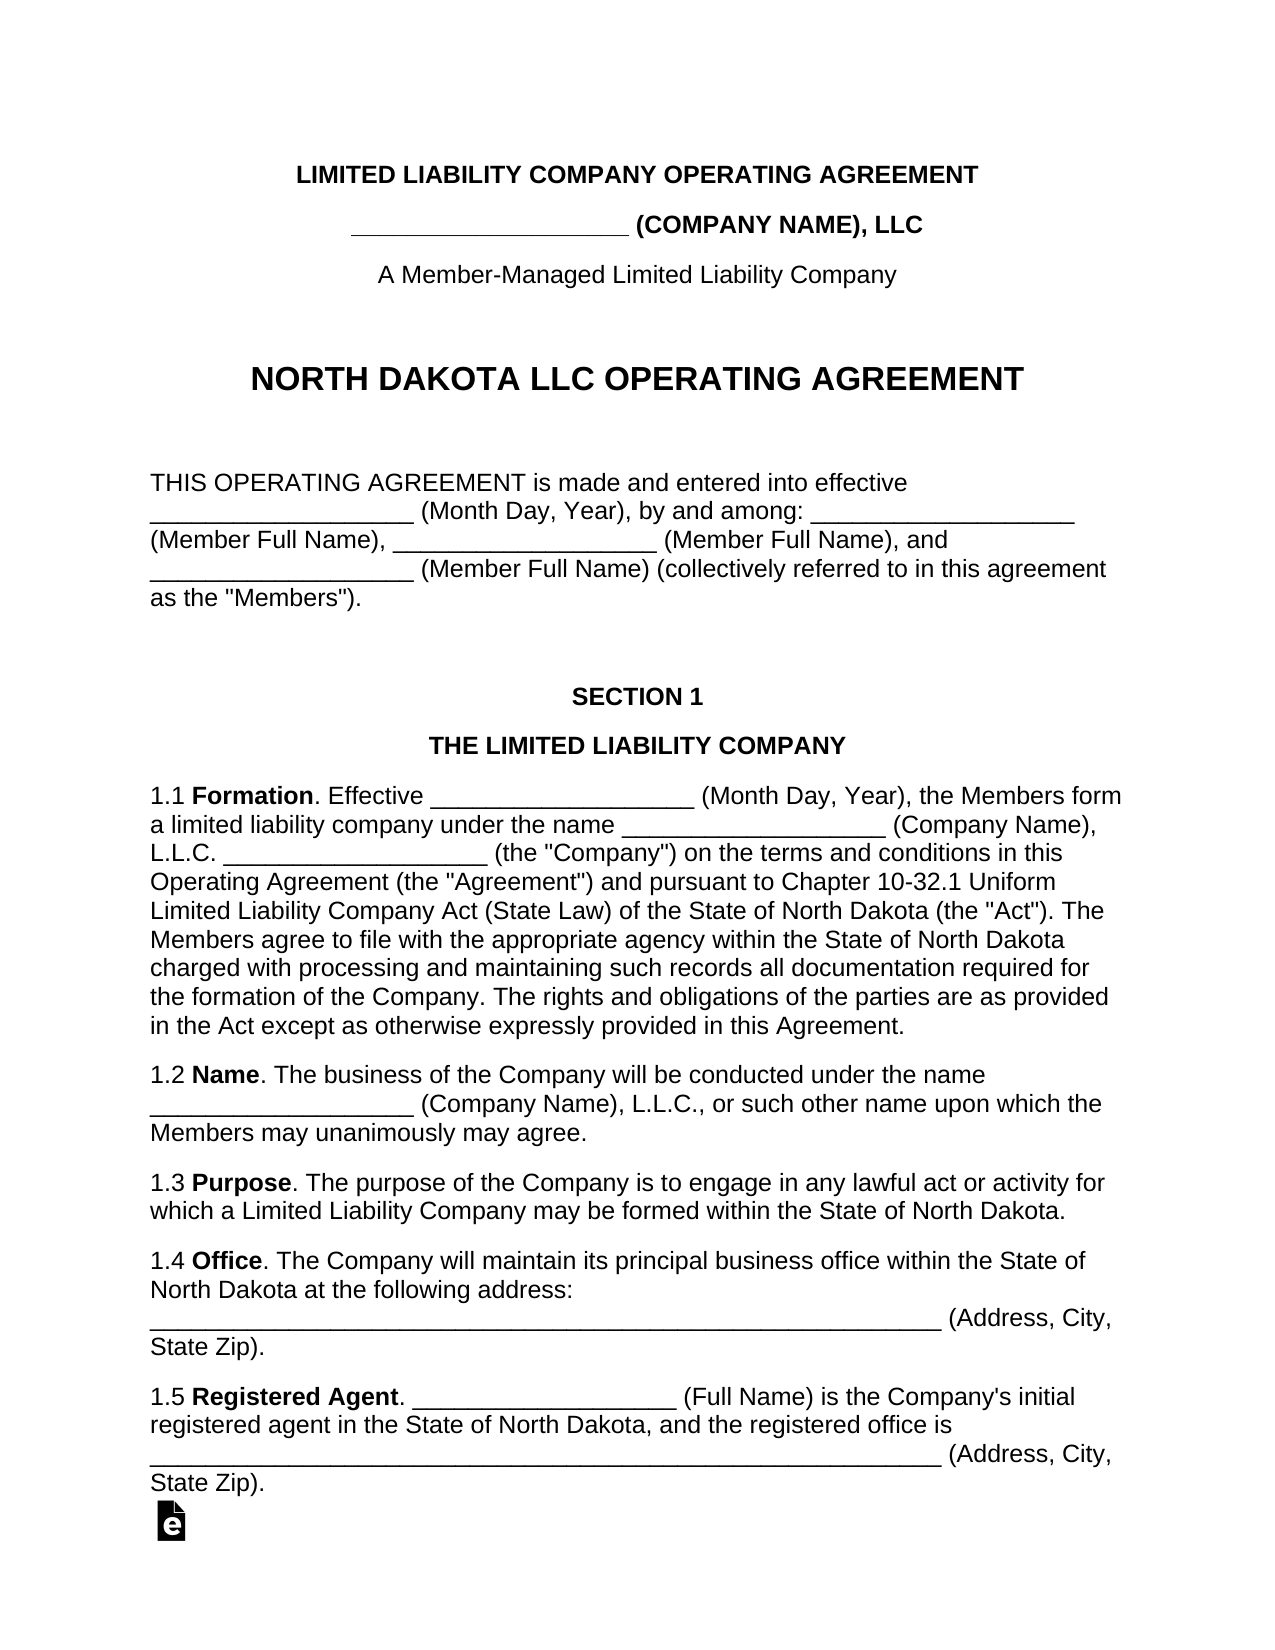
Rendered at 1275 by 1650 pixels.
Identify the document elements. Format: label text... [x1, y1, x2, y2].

text 1.1 Formation. Effective ___________________ (Month Day, Year), the Members form a limited liability company under the name ___________________ (Company Name), L.L.C. ___________________ (the "Company") on the terms and conditions in this Operating Agreement (the "Agreement") and pursuant to Chapter 10-32.1 Uniform Limited Liability Company Act (State Law) of the State of North Dakota (the "Act"). The Members agree to file with the appropriate agency within the State of North Dakota charged with processing and maintaining such records all documentation required for the formation of the Company. The rights and obligations of the parties are as provided in the Act except as otherwise expressly provided in this Agreement. [150, 781, 1125, 1040]
text 1.4 Office. The Company will maintain its principal business office within the State of North Dakota at the following address: _________________________________________________________ (Address, City, State Zip). [150, 1246, 1125, 1361]
text THE LIMITED LIABILITY COMPANY [150, 731, 1125, 760]
text 1.5 Registered Agent. ___________________ (Full Name) is the Company's initial registered agent in the State of North Dakota, and the registered office is _________________________________________________________ (Address, City, State Zip). [150, 1382, 1125, 1497]
subtitle ____________________ (COMPANY NAME), LLC [150, 210, 1125, 239]
text 1.3 Purpose. The purpose of the Company is to engage in any lawful act or activity for which a Limited Liability Company may be formed within the State of North Dakota. [150, 1168, 1125, 1225]
subtitle LIMITED LIABILITY COMPANY OPERATING AGREEMENT [150, 160, 1125, 189]
text THIS OPERATING AGREEMENT is made and entered into effective ___________________ (Month Day, Year), by and among: ___________________ (Member Full Name), ___________________ (Member Full Name), and ___________________ (Member Full Name) (collectively referred to in this agreement as the "Members"). [150, 468, 1125, 611]
subtitle A Member-Managed Limited Liability Company [150, 259, 1125, 288]
subtitle NORTH DAKOTA LLC OPERATING AGREEMENT [150, 359, 1125, 397]
subtitle SECTION 1 [150, 682, 1125, 711]
text 1.2 Name. The business of the Company will be conducted under the name ___________________ (Company Name), L.L.C., or such other name upon which the Members may unanimously may agree. [150, 1061, 1125, 1147]
